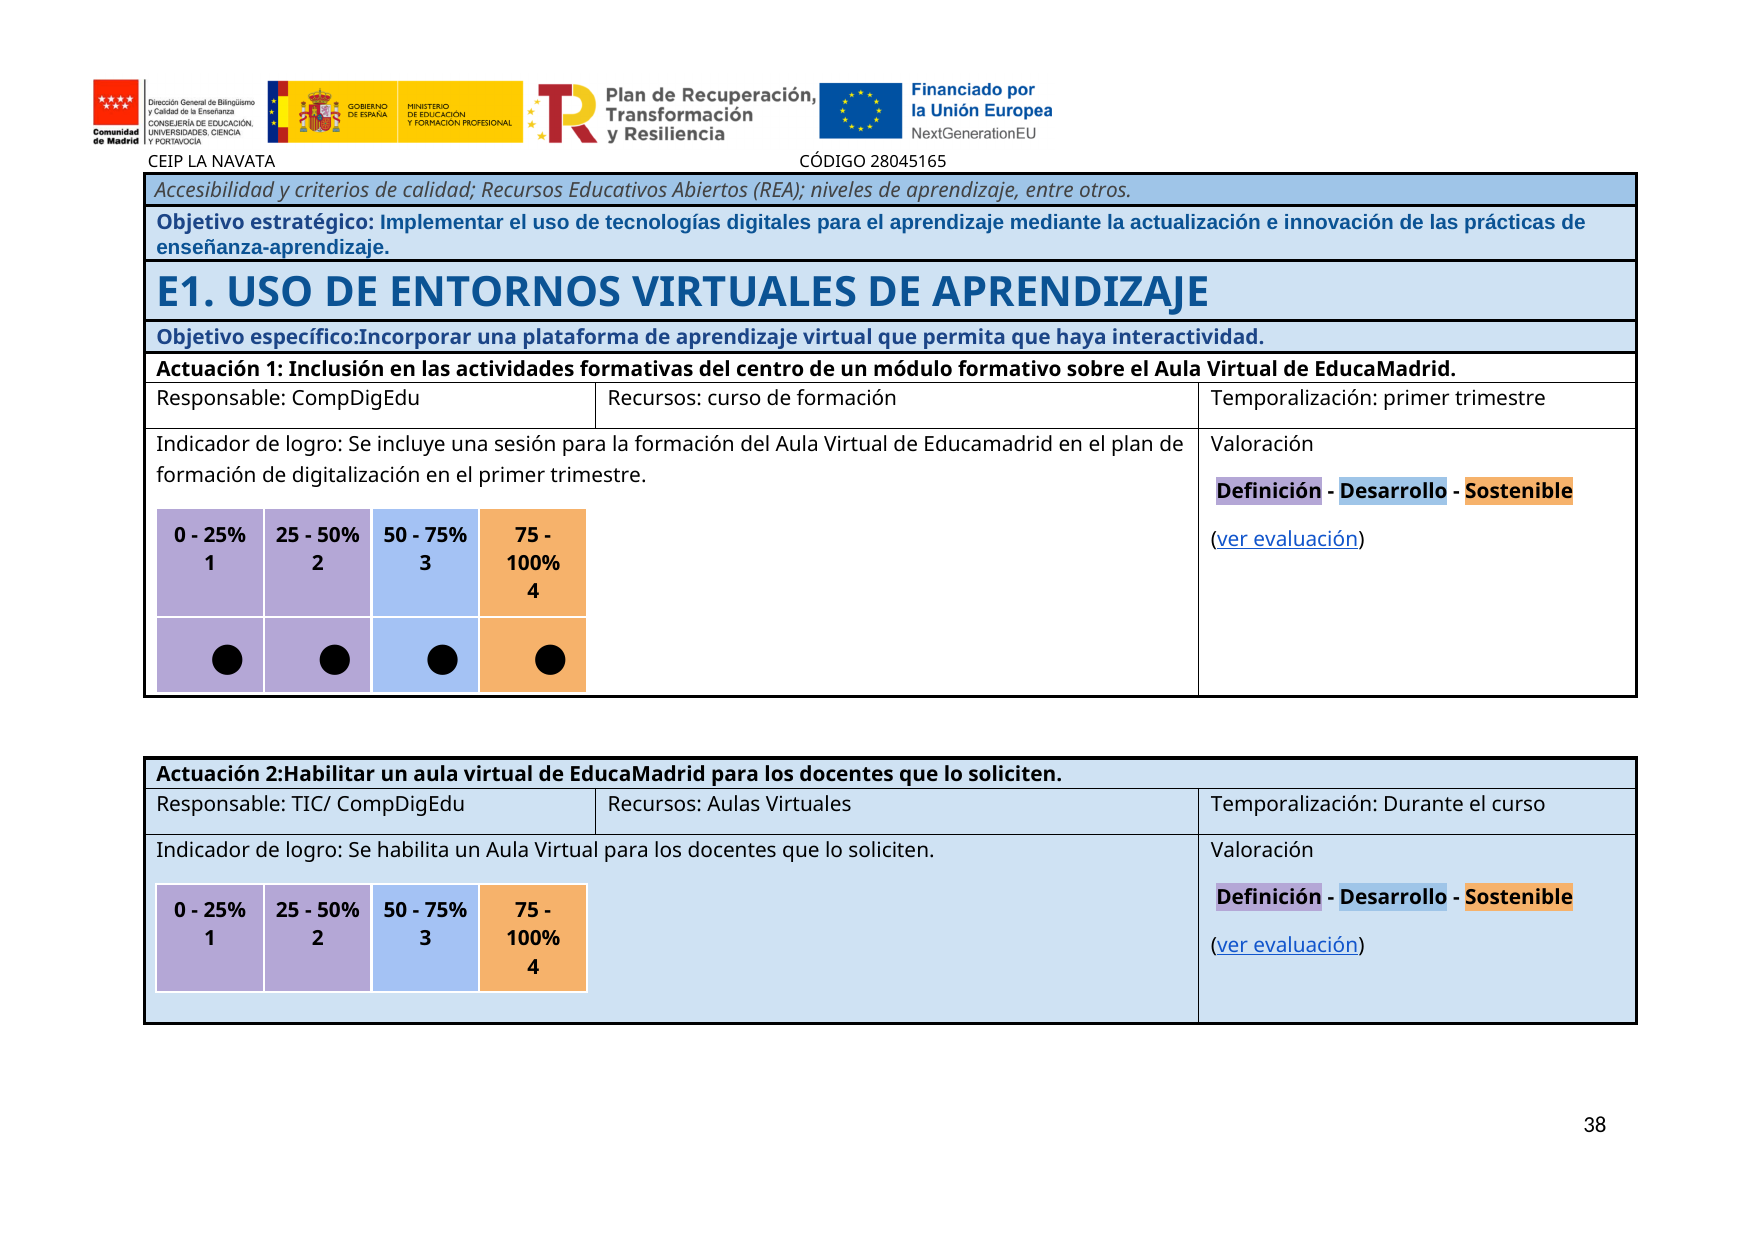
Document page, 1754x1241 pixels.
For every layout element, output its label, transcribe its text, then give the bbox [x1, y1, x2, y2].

table_cell [480, 618, 586, 692]
table_header 0 - 25% 1 [157, 885, 263, 991]
table_cell Objetivo específico:Incorporar una plataforma de aprendizaje virtual que permita que haya interactividad. [146, 322, 1635, 351]
table_header 75 - 100% 4 [480, 885, 586, 991]
table_header Actuación 2:Habilitar un aula virtual de EducaMadrid para los docentes que lo soliciten. [146, 760, 1635, 788]
table_cell Recursos: curso de formación [596, 383, 1198, 428]
table_cell Valoración Definición - Desarrollo - Sostenible (ver evaluación) [1199, 835, 1635, 1022]
table_cell Actuación 1: Inclusión en las actividades formativas del centro de un módulo formativo sobre el Aula Virtual de EducaMadrid. [146, 354, 1635, 382]
table_cell Temporalización: primer trimestre [1199, 383, 1635, 428]
table_cell Responsable: TIC/ CompDigEdu [146, 789, 595, 834]
table_header 0 - 25% 1 [157, 509, 263, 616]
table_cell Indicador de logro: Se habilita un Aula Virtual para los docentes que lo soliciten. [146, 835, 1198, 1022]
table_cell Recursos: Aulas Virtuales [596, 789, 1198, 834]
table_header 25 - 50% 2 [265, 885, 370, 991]
table_cell [157, 618, 263, 692]
table_header 50 - 75% 3 [373, 509, 478, 616]
table_cell [373, 618, 478, 692]
table_cell Valoración Definición - Desarrollo - Sostenible (ver evaluación) [1199, 429, 1635, 694]
table_cell Temporalización: Durante el curso [1199, 789, 1635, 834]
table_cell Responsable: CompDigEdu [146, 383, 595, 428]
table_cell E1. USO DE ENTORNOS VIRTUALES DE APRENDIZAJE [146, 262, 1635, 319]
table_cell Indicador de logro: Se incluye una sesión para la formación del Aula Virtual de Educamadrid en el plan de formación de digitalización en el primer trimestre. [146, 429, 1198, 694]
table_cell Objetivo estratégico: Implementar el uso de tecnologías digitales para el aprendizaje mediante la actualización e innovación de las prácticas de enseñanza-aprendizaje. [146, 207, 1635, 259]
table_header Accesibilidad y criterios de calidad; Recursos Educativos Abiertos (REA); niveles de aprendizaje, entre otros. [146, 175, 1635, 204]
table_header 25 - 50% 2 [265, 509, 370, 616]
picture [88, 73, 1056, 150]
table_cell [265, 618, 370, 692]
table_header 75 - 100% 4 [480, 509, 586, 616]
table_header 50 - 75% 3 [373, 885, 478, 991]
